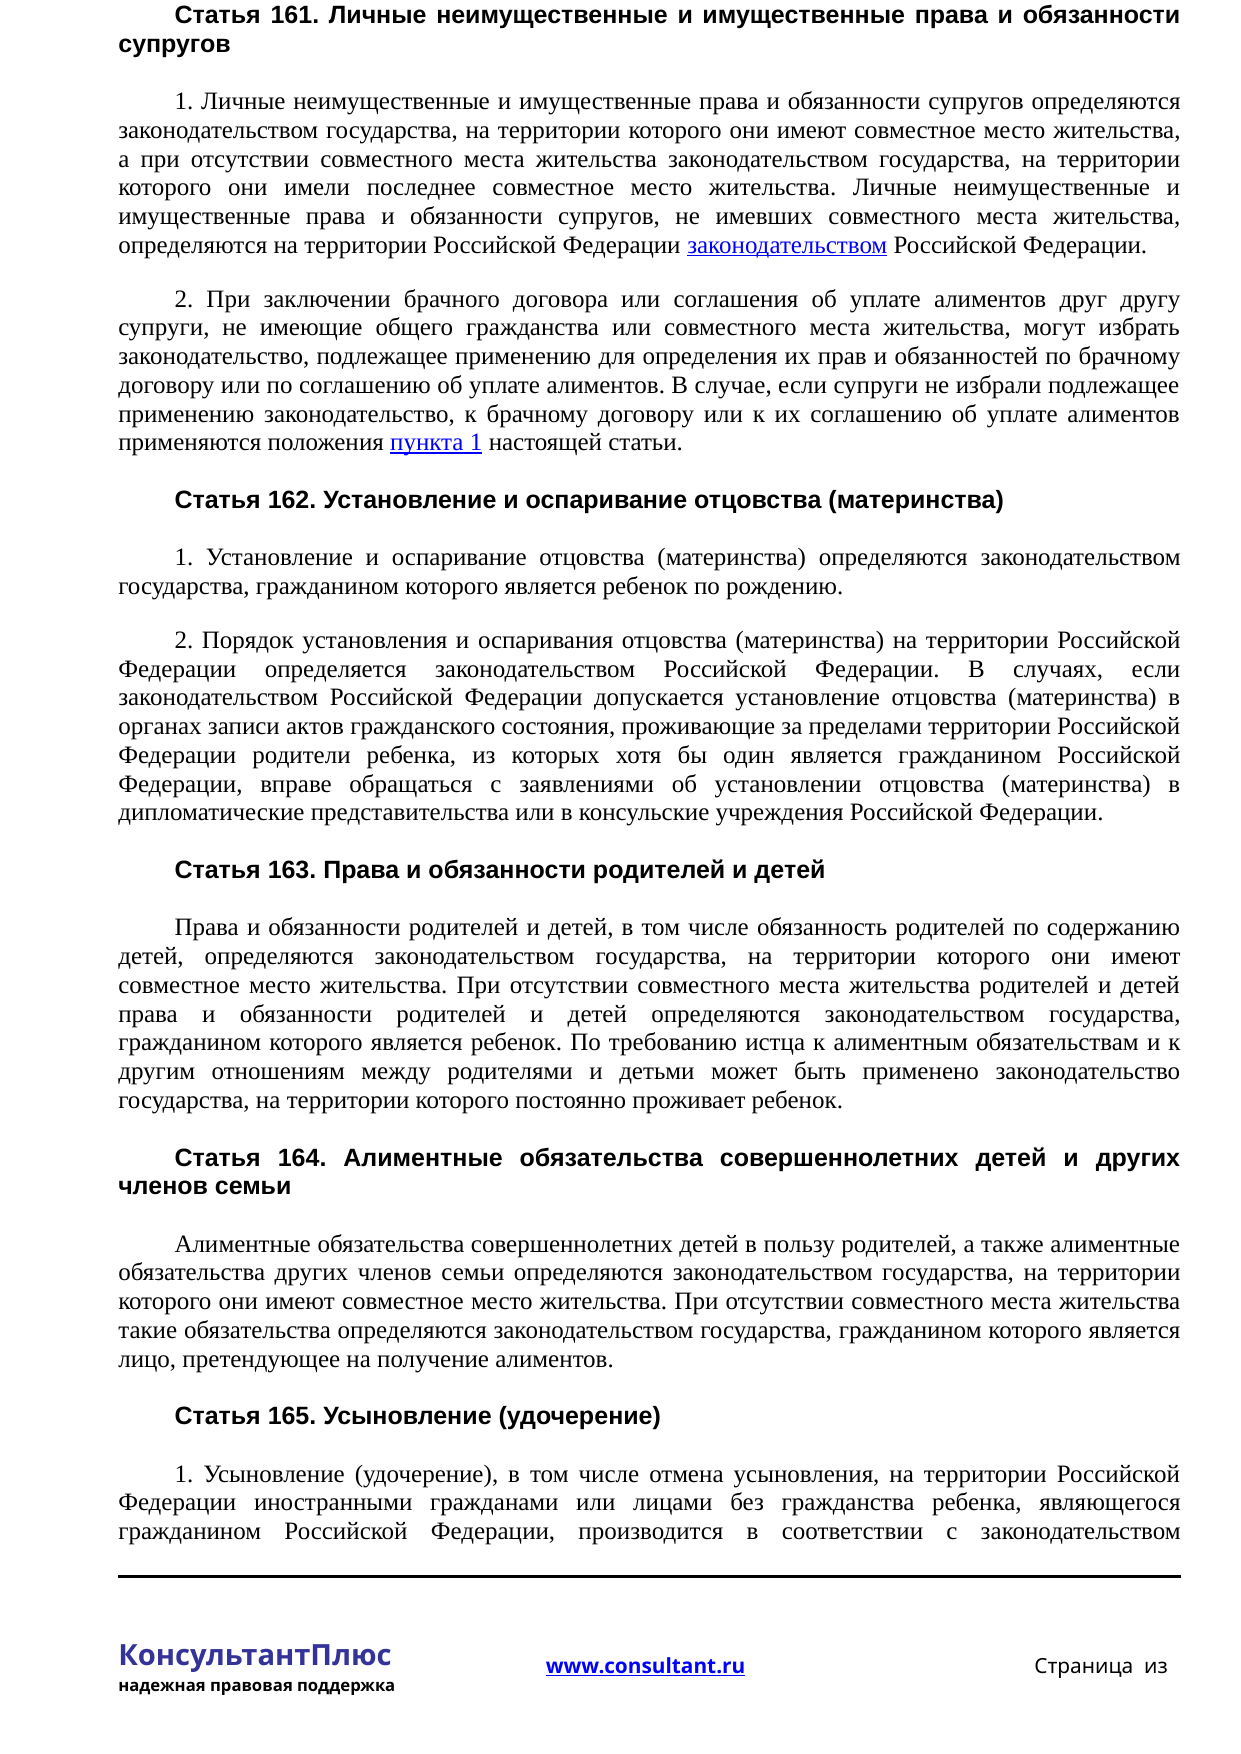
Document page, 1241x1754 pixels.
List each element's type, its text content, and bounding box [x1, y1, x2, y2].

text 1. Установление и оспаривание отцовства (материнства) определяются законодательством государства, гражданином которого является ребенок по рождению. [118, 542, 1181, 600]
text Алиментные обязательства совершеннолетних детей в пользу родителей, а также алиментные обязательства других членов семьи определяются законодательством государства, на территории которого они имеют совместное место жительства. При отсутствии совместного места жительства такие обязательства определяются законодательством государства, гражданином которого является лицо, претендующее на получение алиментов. [118, 1229, 1181, 1372]
text Права и обязанности родителей и детей, в том числе обязанность родителей по содержанию детей, определяются законодательством государства, на территории которого они имеют совместное место жительства. При отсутствии совместного места жительства родителей и детей права и обязанности родителей и детей определяются законодательством государства, гражданином которого является ребенок. По требованию истца к алиментным обязательствам и к другим отношениям между родителями и детьми может быть применено законодательство государства, на территории которого постоянно проживает ребенок. [118, 912, 1181, 1114]
title Статья 161. Личные неимущественные и имущественные права и обязанности супругов [118, 0, 1181, 57]
title Статья 165. Усыновление (удочерение) [118, 1401, 1181, 1430]
text 2. Порядок установления и оспаривания отцовства (материнства) на территории Российской Федерации определяется законодательством Российской Федерации. В случаях, если законодательством Российской Федерации допускается установление отцовства (материнства) в органах записи актов гражданского состояния, проживающие за пределами территории Российской Федерации родители ребенка, из которых хотя бы один является гражданином Российской Федерации, вправе обращаться с заявлениями об установлении отцовства (материнства) в дипломатические представительства или в консульские учреждения Российской Федерации. [118, 625, 1181, 826]
title Статья 162. Установление и оспаривание отцовства (материнства) [118, 485, 1181, 514]
text 1. Усыновление (удочерение), в том числе отмена усыновления, на территории Российской Федерации иностранными гражданами или лицами без гражданства ребенка, являющегося гражданином Российской Федерации, производится в соответствии с законодательством [118, 1459, 1181, 1545]
text 2. При заключении брачного договора или соглашения об уплате алиментов друг другу супруги, не имеющие общего гражданства или совместного места жительства, могут избрать законодательство, подлежащее применению для определения их прав и обязанностей по брачному договору или по соглашению об уплате алиментов. В случае, если супруги не избрали подлежащее применению законодательство, к брачному договору или к их соглашению об уплате алиментов применяются положения пункта 1 настоящей статьи. [118, 284, 1181, 456]
text 1. Личные неимущественные и имущественные права и обязанности супругов определяются законодательством государства, на территории которого они имеют совместное место жительства, а при отсутствии совместного места жительства законодательством государства, на территории которого они имели последнее совместное место жительства. Личные неимущественные и имущественные права и обязанности супругов, не имевших совместного места жительства, определяются на территории Российской Федерации законодательством Российской Федерации. [118, 86, 1181, 259]
title Статья 163. Права и обязанности родителей и детей [118, 855, 1181, 884]
title Статья 164. Алиментные обязательства совершеннолетних детей и других членов семьи [118, 1142, 1181, 1200]
